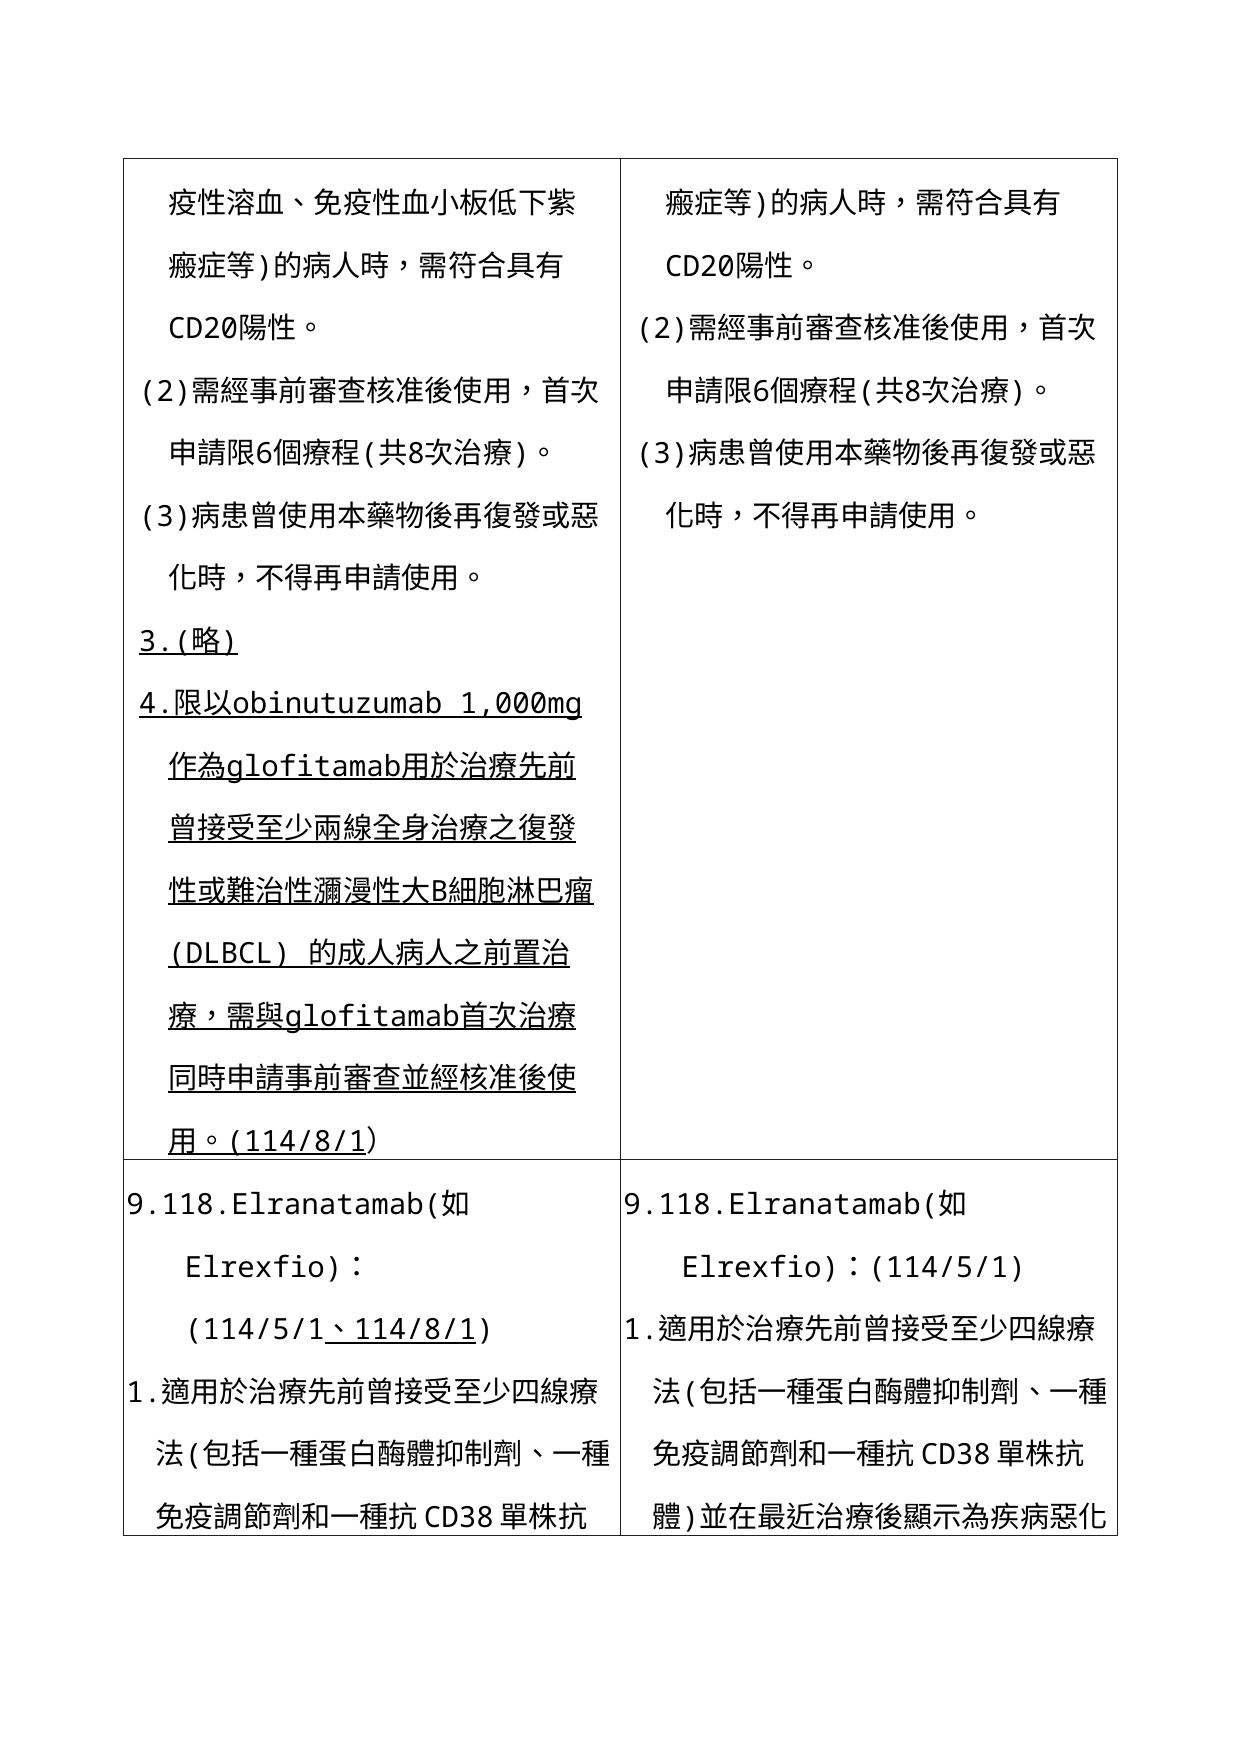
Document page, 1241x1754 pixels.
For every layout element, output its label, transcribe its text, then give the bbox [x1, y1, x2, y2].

table_cell 9.118.Elranatamab(如Elrexfio)：(114/5/1) 1.適用於治療先前曾接受至少四線療法(包括一種蛋白酶體抑制劑、一種免疫調節劑和一種抗CD38單株抗體)並在最近治療後顯示為疾病惡化 [621, 1160, 1117, 1535]
table_cell 瘢症等)的病人時，需符合具有CD20陽性。 (2)需經事前審查核准後使用，首次申請限6個療程(共8次治療)。 (3)病患曾使用本藥物後再復發或惡化時，不得再申請使用。 [621, 159, 1117, 1159]
table_cell 疫性溶血、免疫性血小板低下紫瘢症等)的病人時，需符合具有CD20陽性。 (2)需經事前審查核准後使用，首次申請限6個療程(共8次治療)。 (3)病患曾使用本藥物後再復發或惡化時，不得再申請使用。 3.(略) 4.限以obinutuzumab 1,000mg作為glofitamab用於治療先前曾接受至少兩線全身治療之復發性或難治性瀰漫性大B細胞淋巴瘤 (DLBCL) 的成人病人之前置治療，需與glofitamab首次治療同時申請事前審查並經核准後使用。(114/8/1） [124, 159, 620, 1159]
table_cell 9.118.Elranatamab(如Elrexfio)：(114/5/1、114/8/1) 1.適用於治療先前曾接受至少四線療法(包括一種蛋白酶體抑制劑、一種免疫調節劑和一種抗CD38單株抗 [124, 1160, 620, 1535]
